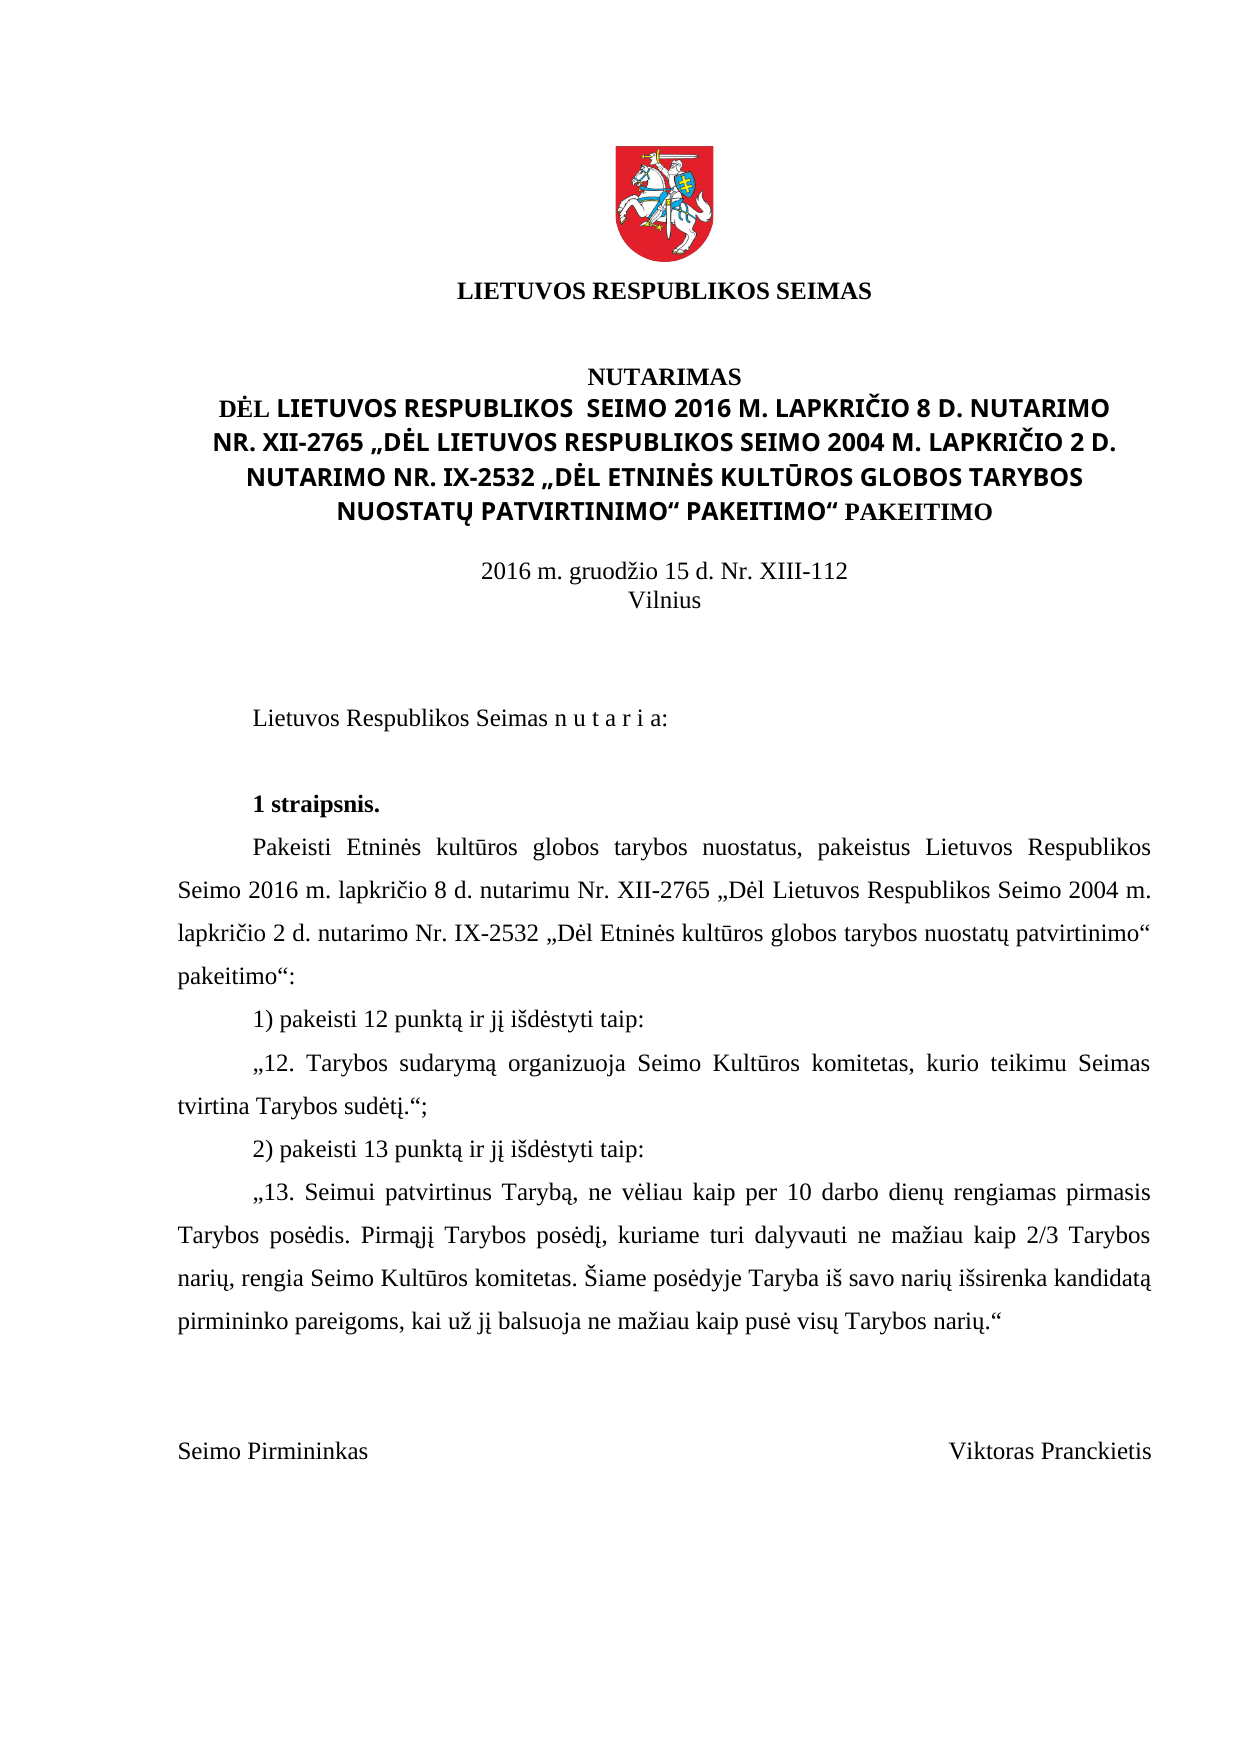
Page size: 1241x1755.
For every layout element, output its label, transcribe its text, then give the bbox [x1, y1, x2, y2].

text 2016 m. gruodžio 15 d. Nr. XIII-112 [177, 556, 1152, 585]
text NUTARIMAS [177, 362, 1152, 391]
text LIETUVOS RESPUBLIKOS SEIMAS [177, 276, 1152, 305]
text DĖL LIETUVOS RESPUBLIKOS SEIMO 2016 M. LAPKRIČIO 8 D. NUTARIMO NR. XII-2765 „DĖL LIETUVOS RESPUBLIKOS SEIMO 2004 M. LAPKRIČIO 2 D. NUTARIMO NR. IX-2532 „DĖL ETNINĖS KULTŪROS GLOBOS TARYBOS NUOSTATŲ PATVIRTINIMO“ PAKEITIMO“ PAKEITIMO [177, 391, 1152, 527]
text Pakeisti Etninės kultūros globos tarybos nuostatus, pakeistus Lietuvos Respublikos Seimo 2016 m. lapkričio 8 d. nutarimu Nr. XII-2765 „Dėl Lietuvos Respublikos Seimo 2004 m. lapkričio 2 d. nutarimo Nr. IX-2532 „Dėl Etninės kultūros globos tarybos nuostatų patvirtinimo“ pakeitimo“: [177, 832, 1152, 990]
text Lietuvos Respublikos Seimas nutaria: [177, 703, 1152, 731]
text 1) pakeisti 12 punktą ir jį išdėstyti taip: [177, 1004, 1152, 1033]
text Seimo Pirmininkas Viktoras Pranckietis [177, 1436, 1152, 1464]
text „12. Tarybos sudarymą organizuoja Seimo Kultūros komitetas, kurio teikimu Seimas tvirtina Tarybos sudėtį.“; [177, 1048, 1152, 1119]
text 1 straipsnis. [177, 789, 1152, 818]
text „13. Seimui patvirtinus Tarybą, ne vėliau kaip per 10 darbo dienų rengiamas pirmasis Tarybos posėdis. Pirmąjį Tarybos posėdį, kuriame turi dalyvauti ne mažiau kaip 2/3 Tarybos narių, rengia Seimo Kultūros komitetas. Šiame posėdyje Taryba iš savo narių išsirenka kandidatą pirmininko pareigoms, kai už jį balsuoja ne mažiau kaip pusė visų Tarybos narių.“ [177, 1177, 1152, 1335]
text 2) pakeisti 13 punktą ir jį išdėstyti taip: [177, 1134, 1152, 1163]
text Vilnius [177, 585, 1152, 613]
